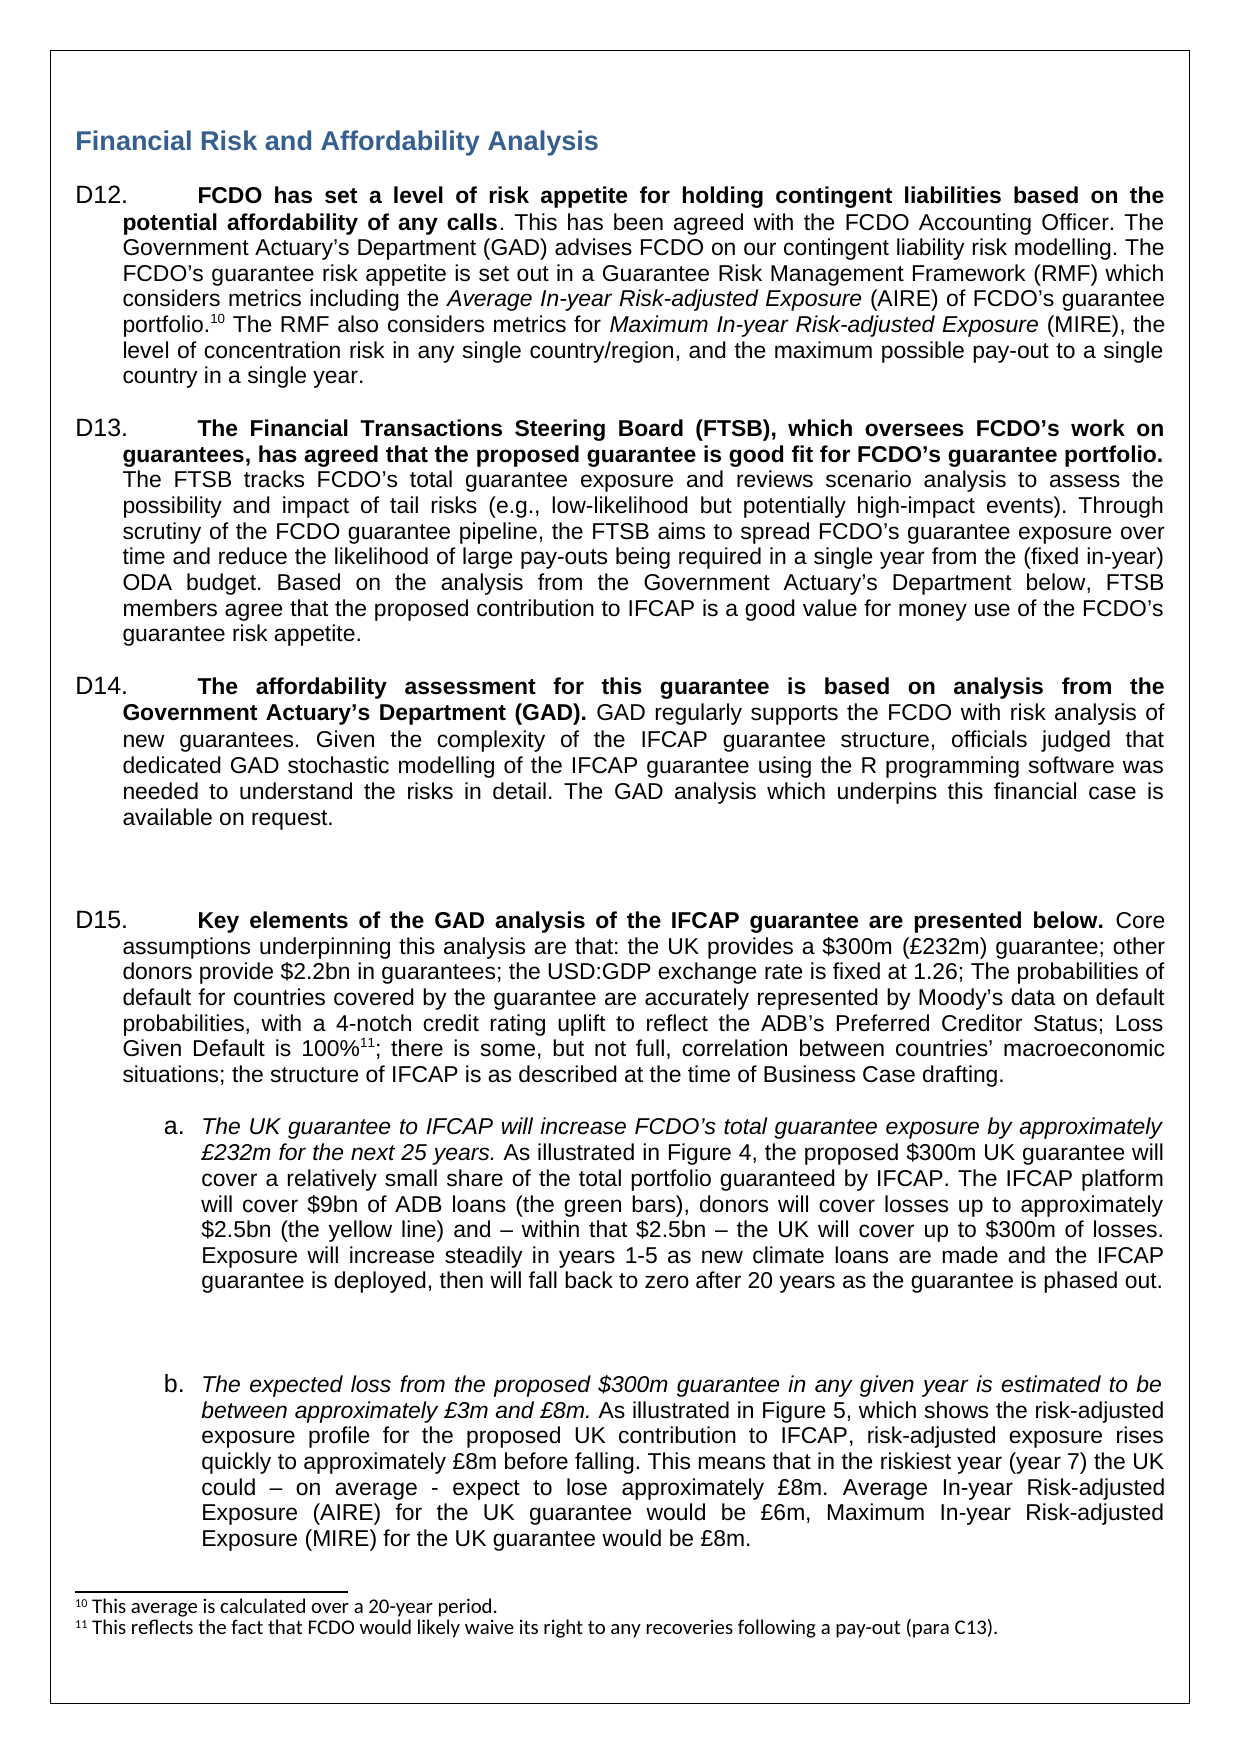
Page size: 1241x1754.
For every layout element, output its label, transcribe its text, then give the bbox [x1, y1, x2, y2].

list The Financial Transactions Steering Board (FTSB), which oversees FCDO’s work on guarantees, has agreed that the proposed guarantee is good fit for FCDO’s guarantee portfolio. The FTSB tracks FCDO’s total guarantee exposure and reviews scenario analysis to assess the possibility and impact of tail risks (e.g., low-likelihood but potentially high-impact events). Through scrutiny of the FCDO guarantee pipeline, the FTSB aims to spread FCDO’s guarantee exposure over time and reduce the likelihood of large pay-outs being required in a single year from the (fixed in-year) ODA budget. Based on the analysis from the Government Actuary’s Department below, FTSB members agree that the proposed contribution to IFCAP is a good value for money use of the FCDO’s guarantee risk appetite. [75, 414, 1165, 647]
list FCDO has set a level of risk appetite for holding contingent liabilities based on the potential affordability of any calls. This has been agreed with the FCDO Accounting Officer. The Government Actuary’s Department (GAD) advises FCDO on our contingent liability risk modelling. The FCDO’s guarantee risk appetite is set out in a Guarantee Risk Management Framework (RMF) which considers metrics including the Average In-year Risk-adjusted Exposure (AIRE) of FCDO’s guarantee portfolio. The RMF also considers metrics for Maximum In-year Risk-adjusted Exposure (MIRE), the level of concentration risk in any single country/region, and the maximum possible pay-out to a single country in a single year. [75, 181, 1165, 389]
list This average is calculated over a 20-year period. [75, 1598, 1165, 1619]
list The expected loss from the proposed $300m guarantee in any given year is estimated to be between approximately £3m and £8m. As illustrated in Figure 5, which shows the risk-adjusted exposure profile for the proposed UK contribution to IFCAP, risk-adjusted exposure rises quickly to approximately £8m before falling. This means that in the riskiest year (year 7) the UK could – on average - expect to lose approximately £8m. Average In-year Risk-adjusted Exposure (AIRE) for the UK guarantee would be £6m, Maximum In-year Risk-adjusted Exposure (MIRE) for the UK guarantee would be £8m. [164, 1369, 1165, 1551]
list The UK guarantee to IFCAP will increase FCDO’s total guarantee exposure by approximately £232m for the next 25 years. As illustrated in Figure 4, the proposed $300m UK guarantee will cover a relatively small share of the total portfolio guaranteed by IFCAP. The IFCAP platform will cover $9bn of ADB loans (the green bars), donors will cover losses up to approximately $2.5bn (the yellow line) and – within that $2.5bn – the UK will cover up to $300m of losses. Exposure will increase steadily in years 1-5 as new climate loans are made and the IFCAP guarantee is deployed, then will fall back to zero after 20 years as the guarantee is phased out. [164, 1112, 1165, 1294]
list This reflects the fact that FCDO would likely waive its right to any recoveries following a pay-out (para C13). [75, 1619, 1165, 1640]
list Key elements of the GAD analysis of the IFCAP guarantee are presented below. Core assumptions underpinning this analysis are that: the UK provides a $300m (£232m) guarantee; other donors provide $2.2bn in guarantees; the USD:GDP exchange rate is fixed at 1.26; The probabilities of default for countries covered by the guarantee are accurately represented by Moody’s data on default probabilities, with a 4-notch credit rating uplift to reflect the ADB’s Preferred Creditor Status; Loss Given Default is 100%; there is some, but not full, correlation between countries’ macroeconomic situations; the structure of IFCAP is as described at the time of Business Case drafting. [75, 906, 1165, 1087]
text Financial Risk and Affordability Analysis [75, 126, 1165, 156]
list The affordability assessment for this guarantee is based on analysis from the Government Actuary’s Department (GAD). GAD regularly supports the FCDO with risk analysis of new guarantees. Given the complexity of the IFCAP guarantee structure, officials judged that dedicated GAD stochastic modelling of the IFCAP guarantee using the R programming software was needed to understand the risks in detail. The GAD analysis which underpins this financial case is available on request. [75, 672, 1165, 830]
